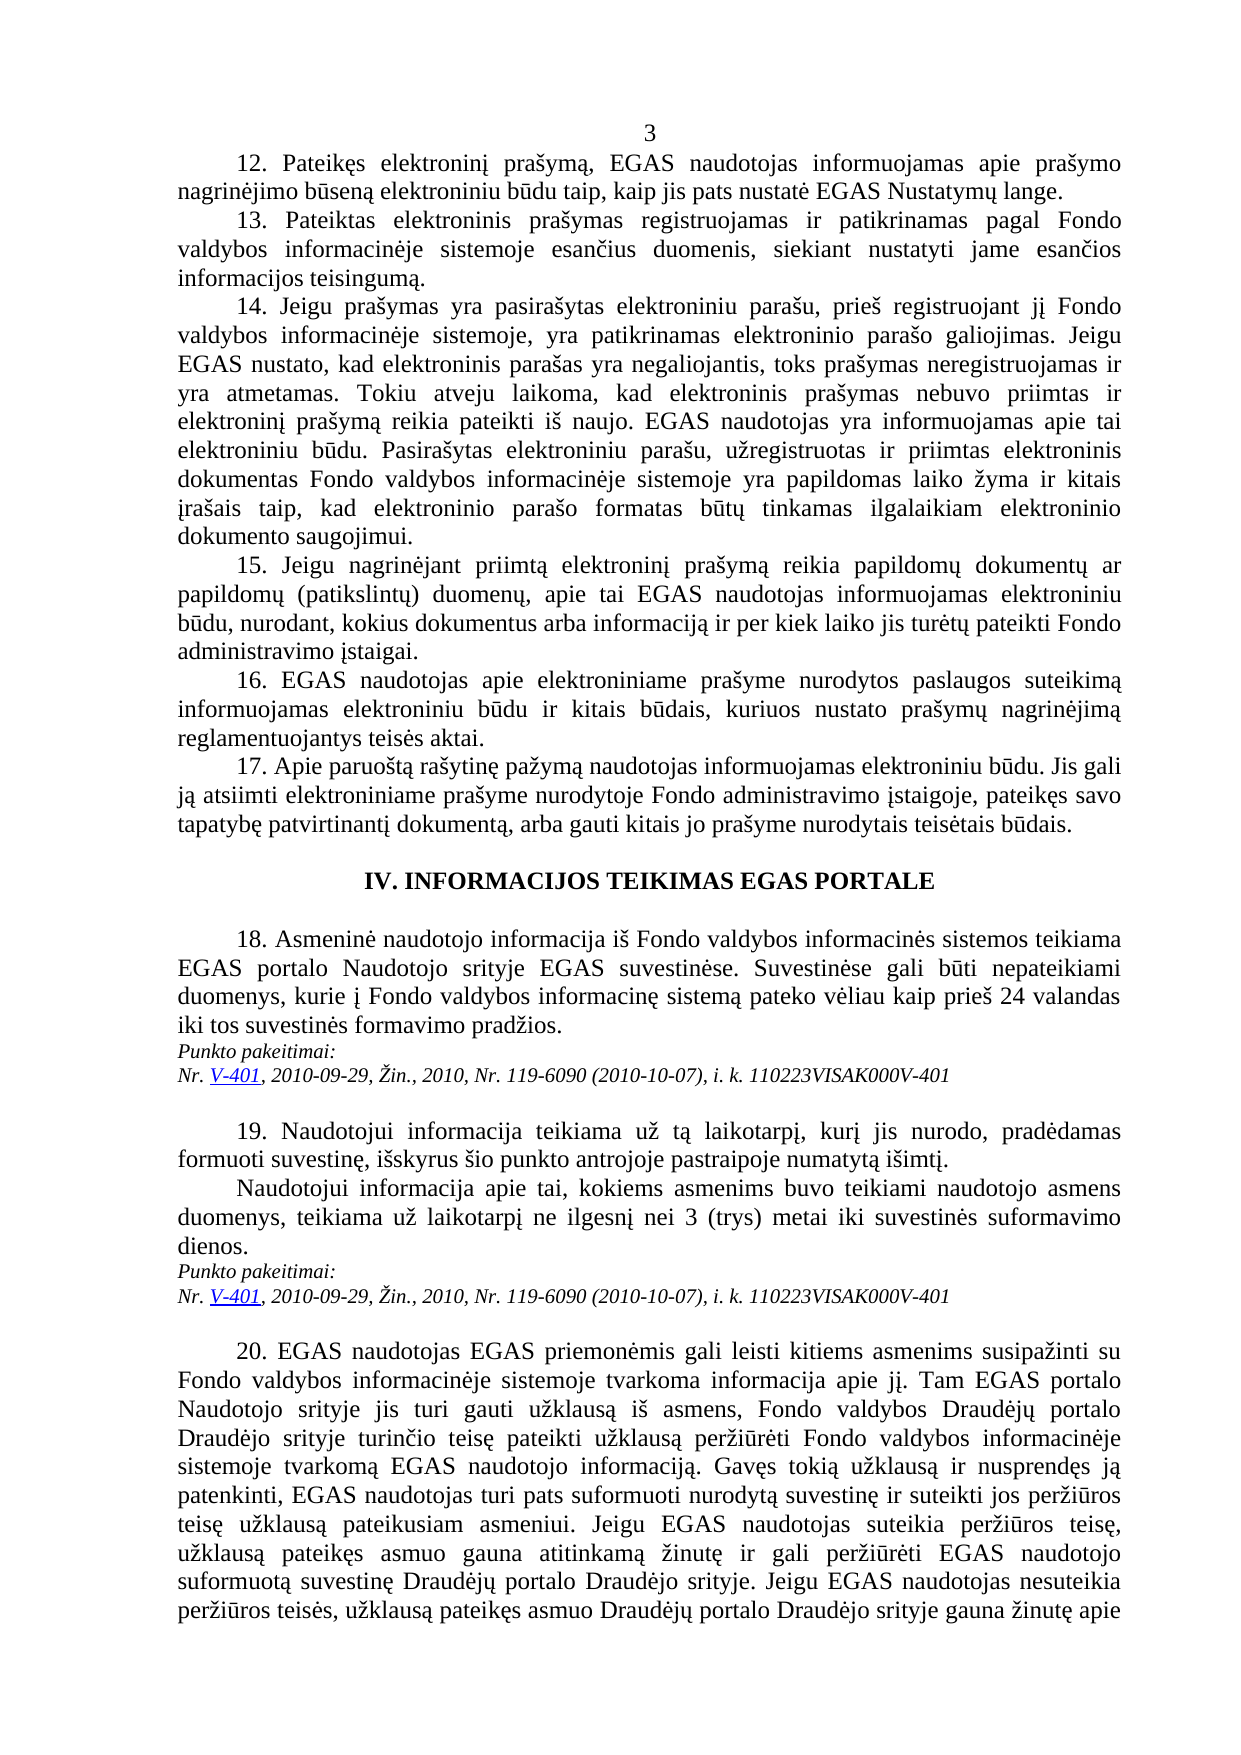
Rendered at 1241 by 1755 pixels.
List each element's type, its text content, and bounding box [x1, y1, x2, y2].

text 16. EGAS naudotojas apie elektroniniame prašyme nurodytos paslaugos suteikimą informuojamas elektroniniu būdu ir kitais būdais, kuriuos nustato prašymų nagrinėjimą reglamentuojantys teisės aktai. [177, 665, 1122, 751]
text 19. Naudotojui informacija teikiama už tą laikotarpį, kurį jis nurodo, pradėdamas formuoti suvestinę, išskyrus šio punkto antrojoje pastraipoje numatytą išimtį. [177, 1116, 1122, 1173]
text 12. Pateikęs elektroninį prašymą, EGAS naudotojas informuojamas apie prašymo nagrinėjimo būseną elektroniniu būdu taip, kaip jis pats nustatė EGAS Nustatymų lange. [177, 148, 1122, 205]
text 18. Asmeninė naudotojo informacija iš Fondo valdybos informacinės sistemos teikiama EGAS portalo Naudotojo srityje EGAS suvestinėse. Suvestinėse gali būti nepateikiami duomenys, kurie į Fondo valdybos informacinę sistemą pateko vėliau kaip prieš 24 valandas iki tos suvestinės formavimo pradžios. [177, 924, 1122, 1039]
text 20. EGAS naudotojas EGAS priemonėmis gali leisti kitiems asmenims susipažinti su Fondo valdybos informacinėje sistemoje tvarkoma informacija apie jį. Tam EGAS portalo Naudotojo srityje jis turi gauti užklausą iš asmens, Fondo valdybos Draudėjų portalo Draudėjo srityje turinčio teisę pateikti užklausą peržiūrėti Fondo valdybos informacinėje sistemoje tvarkomą EGAS naudotojo informaciją. Gavęs tokią užklausą ir nusprendęs ją patenkinti, EGAS naudotojas turi pats suformuoti nurodytą suvestinę ir suteikti jos peržiūros teisę užklausą pateikusiam asmeniui. Jeigu EGAS naudotojas suteikia peržiūros teisę, užklausą pateikęs asmuo gauna atitinkamą žinutę ir gali peržiūrėti EGAS naudotojo suformuotą suvestinę Draudėjų portalo Draudėjo srityje. Jeigu EGAS naudotojas nesuteikia peržiūros teisės, užklausą pateikęs asmuo Draudėjų portalo Draudėjo srityje gauna žinutę apie [177, 1336, 1122, 1624]
text Punkto pakeitimai: [177, 1259, 1122, 1283]
text Naudotojui informacija apie tai, kokiems asmenims buvo teikiami naudotojo asmens duomenys, teikiama už laikotarpį ne ilgesnį nei 3 (trys) metai iki suvestinės suformavimo dienos. [177, 1173, 1122, 1259]
text 17. Apie paruoštą rašytinę pažymą naudotojas informuojamas elektroniniu būdu. Jis gali ją atsiimti elektroniniame prašyme nurodytoje Fondo administravimo įstaigoje, pateikęs savo tapatybę patvirtinantį dokumentą, arba gauti kitais jo prašyme nurodytais teisėtais būdais. [177, 751, 1122, 838]
text iV. INFORMACIJOS TEIKIMAS EGAS PORTALE [177, 866, 1122, 895]
text Nr. V-401, 2010-09-29, Žin., 2010, Nr. 119-6090 (2010-10-07), i. k. 110223VISAK000V-401 [177, 1283, 1122, 1308]
text 15. Jeigu nagrinėjant priimtą elektroninį prašymą reikia papildomų dokumentų ar papildomų (patikslintų) duomenų, apie tai EGAS naudotojas informuojamas elektroniniu būdu, nurodant, kokius dokumentus arba informaciją ir per kiek laiko jis turėtų pateikti Fondo administravimo įstaigai. [177, 550, 1122, 665]
text Punkto pakeitimai: [177, 1039, 1122, 1063]
text Nr. V-401, 2010-09-29, Žin., 2010, Nr. 119-6090 (2010-10-07), i. k. 110223VISAK000V-401 [177, 1063, 1122, 1087]
text 13. Pateiktas elektroninis prašymas registruojamas ir patikrinamas pagal Fondo valdybos informacinėje sistemoje esančius duomenis, siekiant nustatyti jame esančios informacijos teisingumą. [177, 205, 1122, 291]
text 14. Jeigu prašymas yra pasirašytas elektroniniu parašu, prieš registruojant jį Fondo valdybos informacinėje sistemoje, yra patikrinamas elektroninio parašo galiojimas. Jeigu EGAS nustato, kad elektroninis parašas yra negaliojantis, toks prašymas neregistruojamas ir yra atmetamas. Tokiu atveju laikoma, kad elektroninis prašymas nebuvo priimtas ir elektroninį prašymą reikia pateikti iš naujo. EGAS naudotojas yra informuojamas apie tai elektroniniu būdu. Pasirašytas elektroniniu parašu, užregistruotas ir priimtas elektroninis dokumentas Fondo valdybos informacinėje sistemoje yra papildomas laiko žyma ir kitais įrašais taip, kad elektroninio parašo formatas būtų tinkamas ilgalaikiam elektroninio dokumento saugojimui. [177, 291, 1122, 550]
